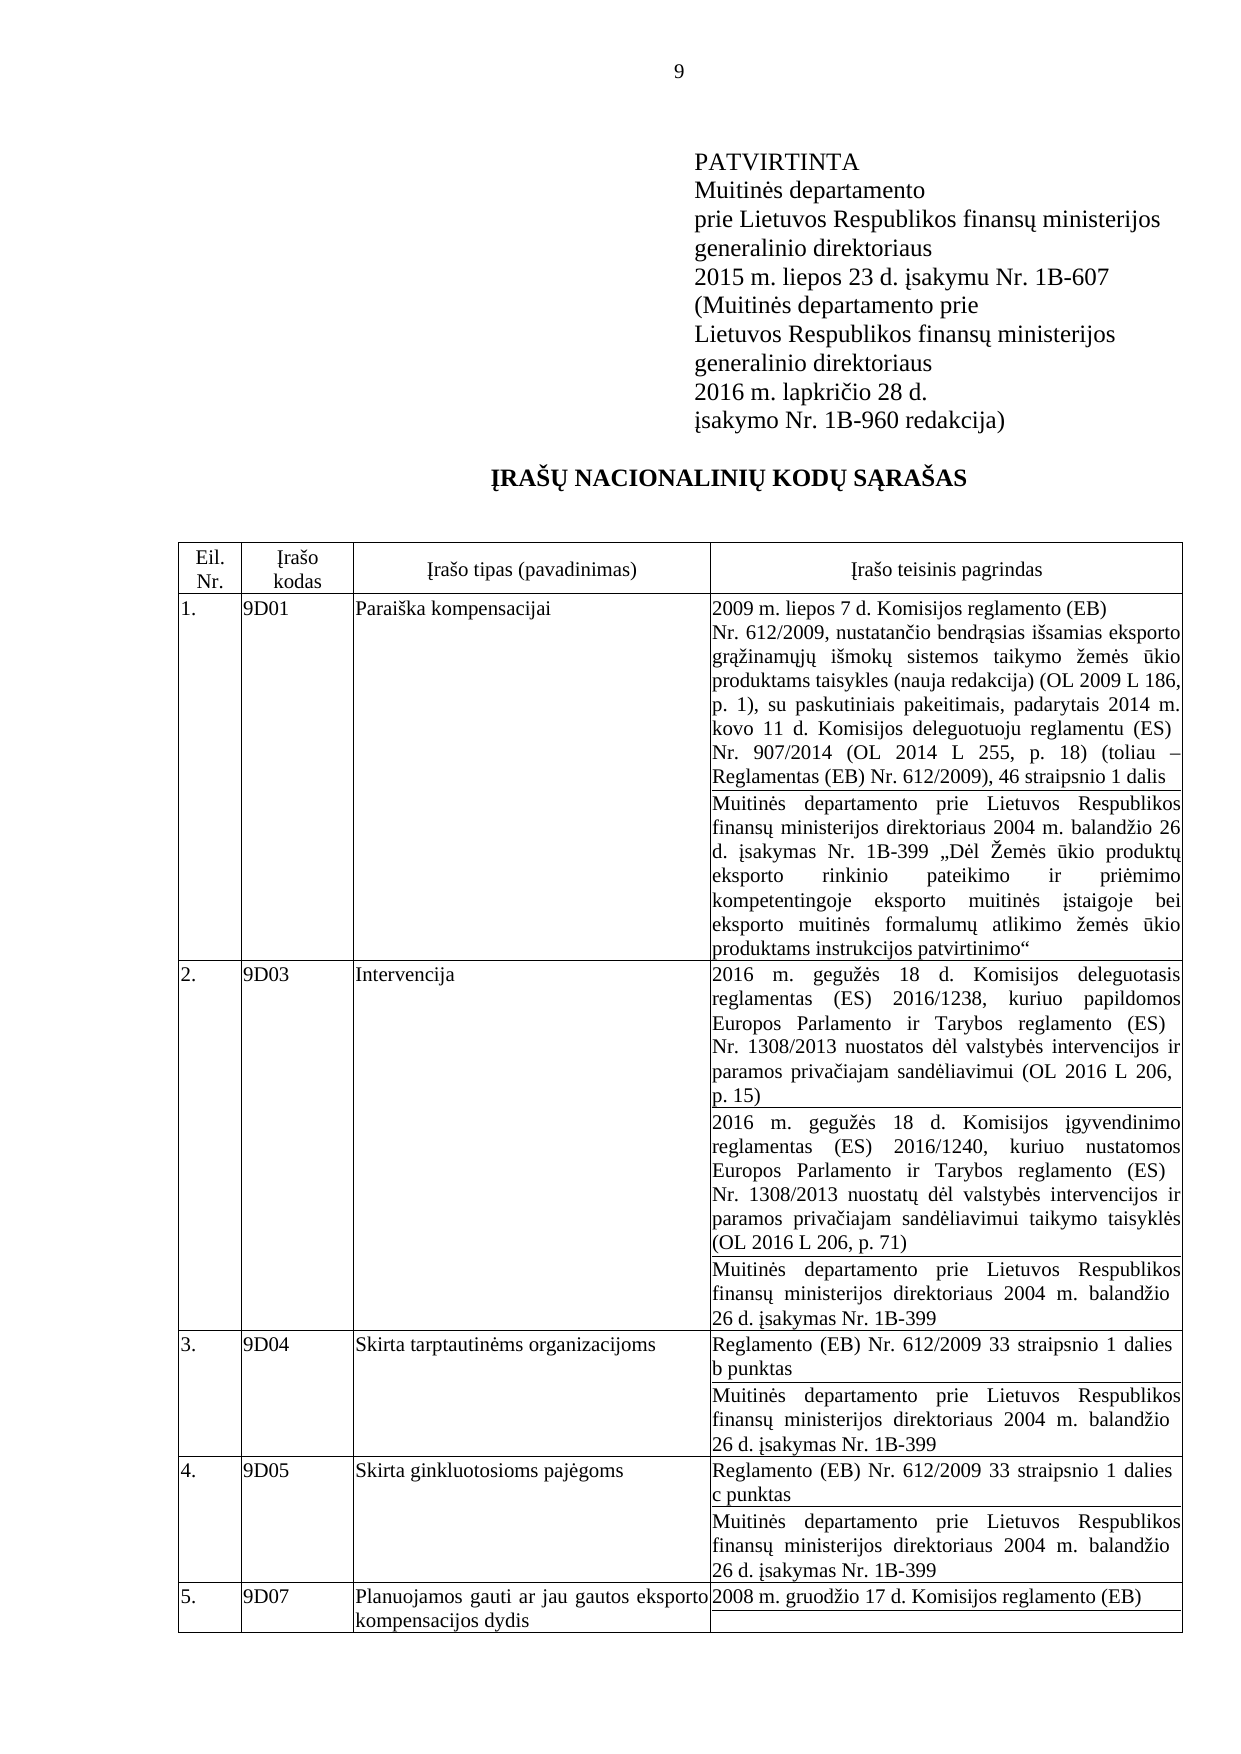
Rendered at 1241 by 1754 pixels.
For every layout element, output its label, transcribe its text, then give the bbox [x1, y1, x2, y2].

table_cell Skirta ginkluotosioms pajėgoms [354, 1457, 710, 1582]
text įsakymo Nr. 1B-960 redakcija) [694, 406, 1181, 434]
table_header Įrašo teisinis pagrindas [711, 543, 1182, 593]
table_header Eil. Nr. [179, 543, 241, 593]
table_header Įrašo tipas (pavadinimas) [354, 543, 710, 593]
table_cell 4. [179, 1457, 241, 1582]
table_cell 2009 m. liepos 7 d. Komisijos reglamento (EB) Nr. 612/2009, nustatančio bendrąsias išsamias eksporto grąžinamųjų išmokų sistemos taikymo žemės ūkio produktams taisykles (nauja redakcija) (OL 2009 L 186, p. 1), su paskutiniais pakeitimais, padarytais 2014 m. kovo 11 d. Komisijos deleguotuoju reglamentu (ES) Nr. 907/2014 (OL 2014 L 255, p. 18) (toliau – Reglamentas (EB) Nr. 612/2009), 46 straipsnio 1 dalis Muitinės departamento prie Lietuvos Respublikos finansų ministerijos direktoriaus 2004 m. balandžio 26 d. įsakymas Nr. 1B-399 „Dėl Žemės ūkio produktų eksporto rinkinio pateikimo ir priėmimo kompetentingoje eksporto muitinės įstaigoje bei eksporto muitinės formalumų atlikimo žemės ūkio produktams instrukcijos patvirtinimo“ [711, 594, 1182, 960]
table_cell 9D07 [242, 1583, 353, 1632]
text ĮRAŠŲ NACIONALINIŲ KODŲ SĄRAŠAS [277, 463, 1181, 492]
text Lietuvos Respublikos finansų ministerijos [694, 319, 1181, 348]
table_cell 2008 m. gruodžio 17 d. Komisijos reglamento (EB) [711, 1583, 1182, 1632]
table_cell 2. [179, 961, 241, 1329]
table_cell 9D03 [242, 961, 353, 1329]
text prie Lietuvos Respublikos finansų ministerijos [694, 204, 1181, 233]
table_cell Skirta tarptautinėms organizacijoms [354, 1331, 710, 1456]
text PATVIRTINTA [694, 147, 1181, 176]
table_cell 5. [179, 1583, 241, 1632]
text generalinio direktoriaus [694, 233, 1181, 262]
table_cell 1. [179, 594, 241, 960]
text Muitinės departamento [694, 176, 1181, 204]
table_cell 9D01 [242, 594, 353, 960]
table_cell Reglamento (EB) Nr. 612/2009 33 straipsnio 1 dalies c punktas Muitinės departamento prie Lietuvos Respublikos finansų ministerijos direktoriaus 2004 m. balandžio 26 d. įsakymas Nr. 1B-399 [711, 1457, 1182, 1582]
table_cell 2016 m. gegužės 18 d. Komisijos deleguotasis reglamentas (ES) 2016/1238, kuriuo papildomos Europos Parlamento ir Tarybos reglamento (ES) Nr. 1308/2013 nuostatos dėl valstybės intervencijos ir paramos privačiajam sandėliavimui (OL 2016 L 206, p. 15) 2016 m. gegužės 18 d. Komisijos įgyvendinimo reglamentas (ES) 2016/1240, kuriuo nustatomos Europos Parlamento ir Tarybos reglamento (ES) Nr. 1308/2013 nuostatų dėl valstybės intervencijos ir paramos privačiajam sandėliavimui taikymo taisyklės (OL 2016 L 206, p. 71) Muitinės departamento prie Lietuvos Respublikos finansų ministerijos direktoriaus 2004 m. balandžio 26 d. įsakymas Nr. 1B-399 [711, 961, 1182, 1329]
text generalinio direktoriaus [694, 348, 1181, 377]
table_cell Planuojamos gauti ar jau gautos eksporto kompensacijos dydis [354, 1583, 710, 1632]
text 2015 m. liepos 23 d. įsakymu Nr. 1B-607 (Muitinės departamento prie [694, 262, 1181, 319]
table_cell 9D05 [242, 1457, 353, 1582]
table_cell 3. [179, 1331, 241, 1456]
table_cell Reglamento (EB) Nr. 612/2009 33 straipsnio 1 dalies b punktas Muitinės departamento prie Lietuvos Respublikos finansų ministerijos direktoriaus 2004 m. balandžio 26 d. įsakymas Nr. 1B-399 [711, 1331, 1182, 1456]
table_cell 9D04 [242, 1331, 353, 1456]
text 2016 m. lapkričio 28 d. [694, 377, 1181, 406]
table_header Įrašo kodas [242, 543, 353, 593]
table_cell Paraiška kompensacijai [354, 594, 710, 960]
table_cell Intervencija [354, 961, 710, 1329]
